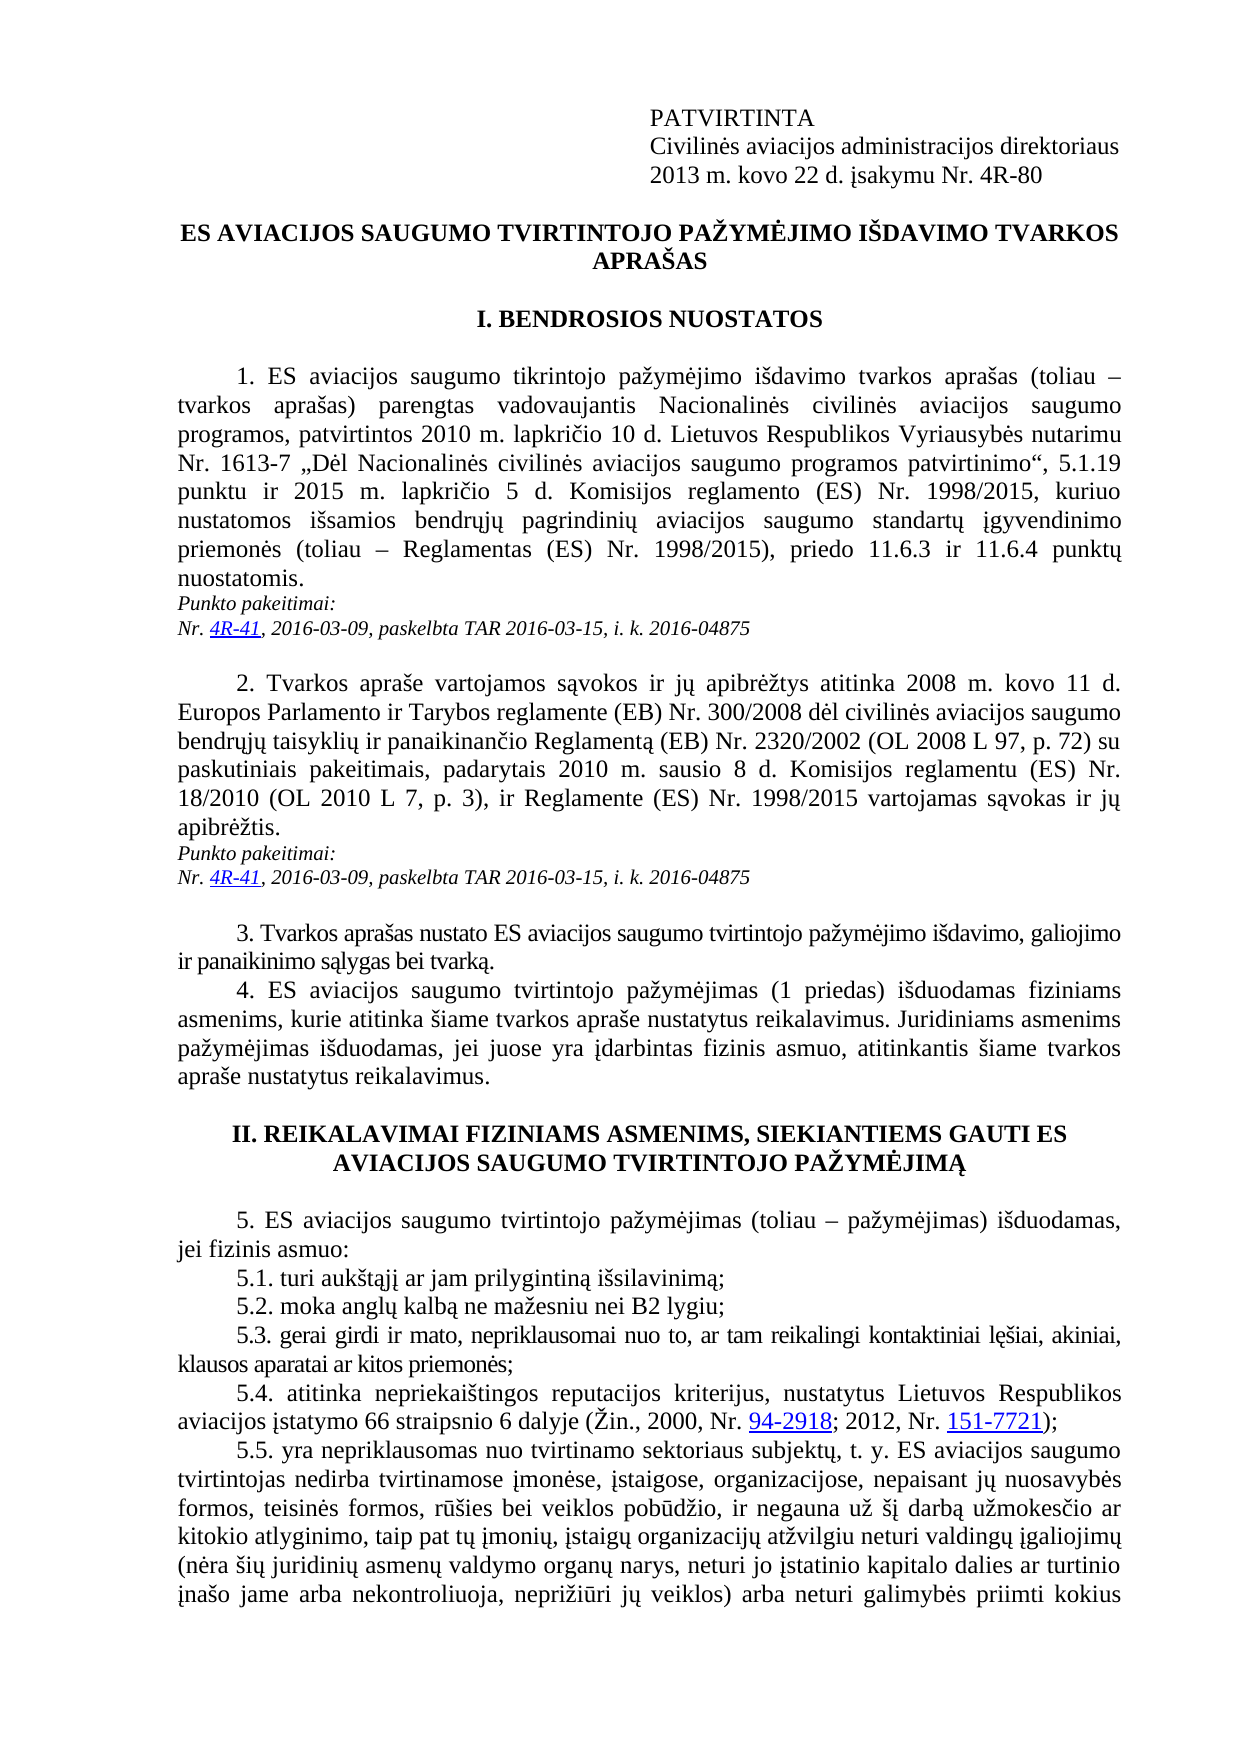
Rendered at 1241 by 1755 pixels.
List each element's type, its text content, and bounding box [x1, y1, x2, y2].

text 5.5. yra nepriklausomas nuo tvirtinamo sektoriaus subjektų, t. y. ES aviacijos saugumo tvirtintojas nedirba tvirtinamose įmonėse, įstaigose, organizacijose, nepaisant jų nuosavybės formos, teisinės formos, rūšies bei veiklos pobūdžio, ir negauna už šį darbą užmokesčio ar kitokio atlyginimo, taip pat tų įmonių, įstaigų organizacijų atžvilgiu neturi valdingų įgaliojimų (nėra šių juridinių asmenų valdymo organų narys, neturi jo įstatinio kapitalo dalies ar turtinio įnašo jame arba nekontroliuoja, neprižiūri jų veiklos) arba neturi galimybės priimti kokius [177, 1435, 1122, 1608]
text 5. ES aviacijos saugumo tvirtintojo pažymėjimas (toliau – pažymėjimas) išduodamas, jei fizinis asmuo: [177, 1205, 1122, 1263]
text Nr. 4R-41, 2016-03-09, paskelbta TAR 2016-03-15, i. k. 2016-04875 [177, 865, 1122, 889]
text 5.1. turi aukštąjį ar jam prilygintiną išsilavinimą; [177, 1263, 1122, 1291]
text PATVIRTINTA [649, 103, 1122, 131]
text II. REIKALAVIMAI FIZINIAMS ASMENIMS, SIEKIANTIEMS GAUTI ES aviacijos saugumo tvirtintojo pažymėjimĄ [177, 1119, 1122, 1176]
text ES aviacijos saugumo tvirtintojo pažymėjimo išdavimo tvarkos aprašas [177, 218, 1122, 275]
text Punkto pakeitimai: [177, 591, 1122, 615]
text 2013 m. kovo 22 d. įsakymu Nr. 4R-80 [649, 160, 1122, 189]
text 5.3. gerai girdi ir mato, nepriklausomai nuo to, ar tam reikalingi kontaktiniai lęšiai, akiniai, klausos aparatai ar kitos priemonės; [177, 1320, 1122, 1378]
text 4. ES aviacijos saugumo tvirtintojo pažymėjimas (1 priedas) išduodamas fiziniams asmenims, kurie atitinka šiame tvarkos apraše nustatytus reikalavimus. Juridiniams asmenims pažymėjimas išduodamas, jei juose yra įdarbintas fizinis asmuo, atitinkantis šiame tvarkos apraše nustatytus reikalavimus. [177, 975, 1122, 1090]
text Punkto pakeitimai: [177, 841, 1122, 865]
text 1. ES aviacijos saugumo tikrintojo pažymėjimo išdavimo tvarkos aprašas (toliau – tvarkos aprašas) parengtas vadovaujantis Nacionalinės civilinės aviacijos saugumo programos, patvirtintos 2010 m. lapkričio 10 d. Lietuvos Respublikos Vyriausybės nutarimu Nr. 1613-7 „Dėl Nacionalinės civilinės aviacijos saugumo programos patvirtinimo“, 5.1.19 punktu ir 2015 m. lapkričio 5 d. Komisijos reglamento (ES) Nr. 1998/2015, kuriuo nustatomos išsamios bendrųjų pagrindinių aviacijos saugumo standartų įgyvendinimo priemonės (toliau – Reglamentas (ES) Nr. 1998/2015), priedo 11.6.3 ir 11.6.4 punktų nuostatomis. [177, 361, 1122, 591]
text 5.2. moka anglų kalbą ne mažesniu nei B2 lygiu; [177, 1291, 1122, 1320]
text 3. Tvarkos aprašas nustato ES aviacijos saugumo tvirtintojo pažymėjimo išdavimo, galiojimo ir panaikinimo sąlygas bei tvarką. [177, 918, 1122, 975]
text Civilinės aviacijos administracijos direktoriaus [649, 131, 1122, 160]
text Nr. 4R-41, 2016-03-09, paskelbta TAR 2016-03-15, i. k. 2016-04875 [177, 615, 1122, 639]
text 5.4. atitinka nepriekaištingos reputacijos kriterijus, nustatytus Lietuvos Respublikos aviacijos įstatymo 66 straipsnio 6 dalyje (Žin., 2000, Nr. 94-2918; 2012, Nr. 151-7721); [177, 1378, 1122, 1435]
text 2. Tvarkos apraše vartojamos sąvokos ir jų apibrėžtys atitinka 2008 m. kovo 11 d. Europos Parlamento ir Tarybos reglamente (EB) Nr. 300/2008 dėl civilinės aviacijos saugumo bendrųjų taisyklių ir panaikinančio Reglamentą (EB) Nr. 2320/2002 (OL 2008 L 97, p. 72) su paskutiniais pakeitimais, padarytais 2010 m. sausio 8 d. Komisijos reglamentu (ES) Nr. 18/2010 (OL 2010 L 7, p. 3), ir Reglamente (ES) Nr. 1998/2015 vartojamas sąvokas ir jų apibrėžtis. [177, 668, 1122, 841]
text I. BENDROSIOS NUOSTATOS [177, 304, 1122, 333]
